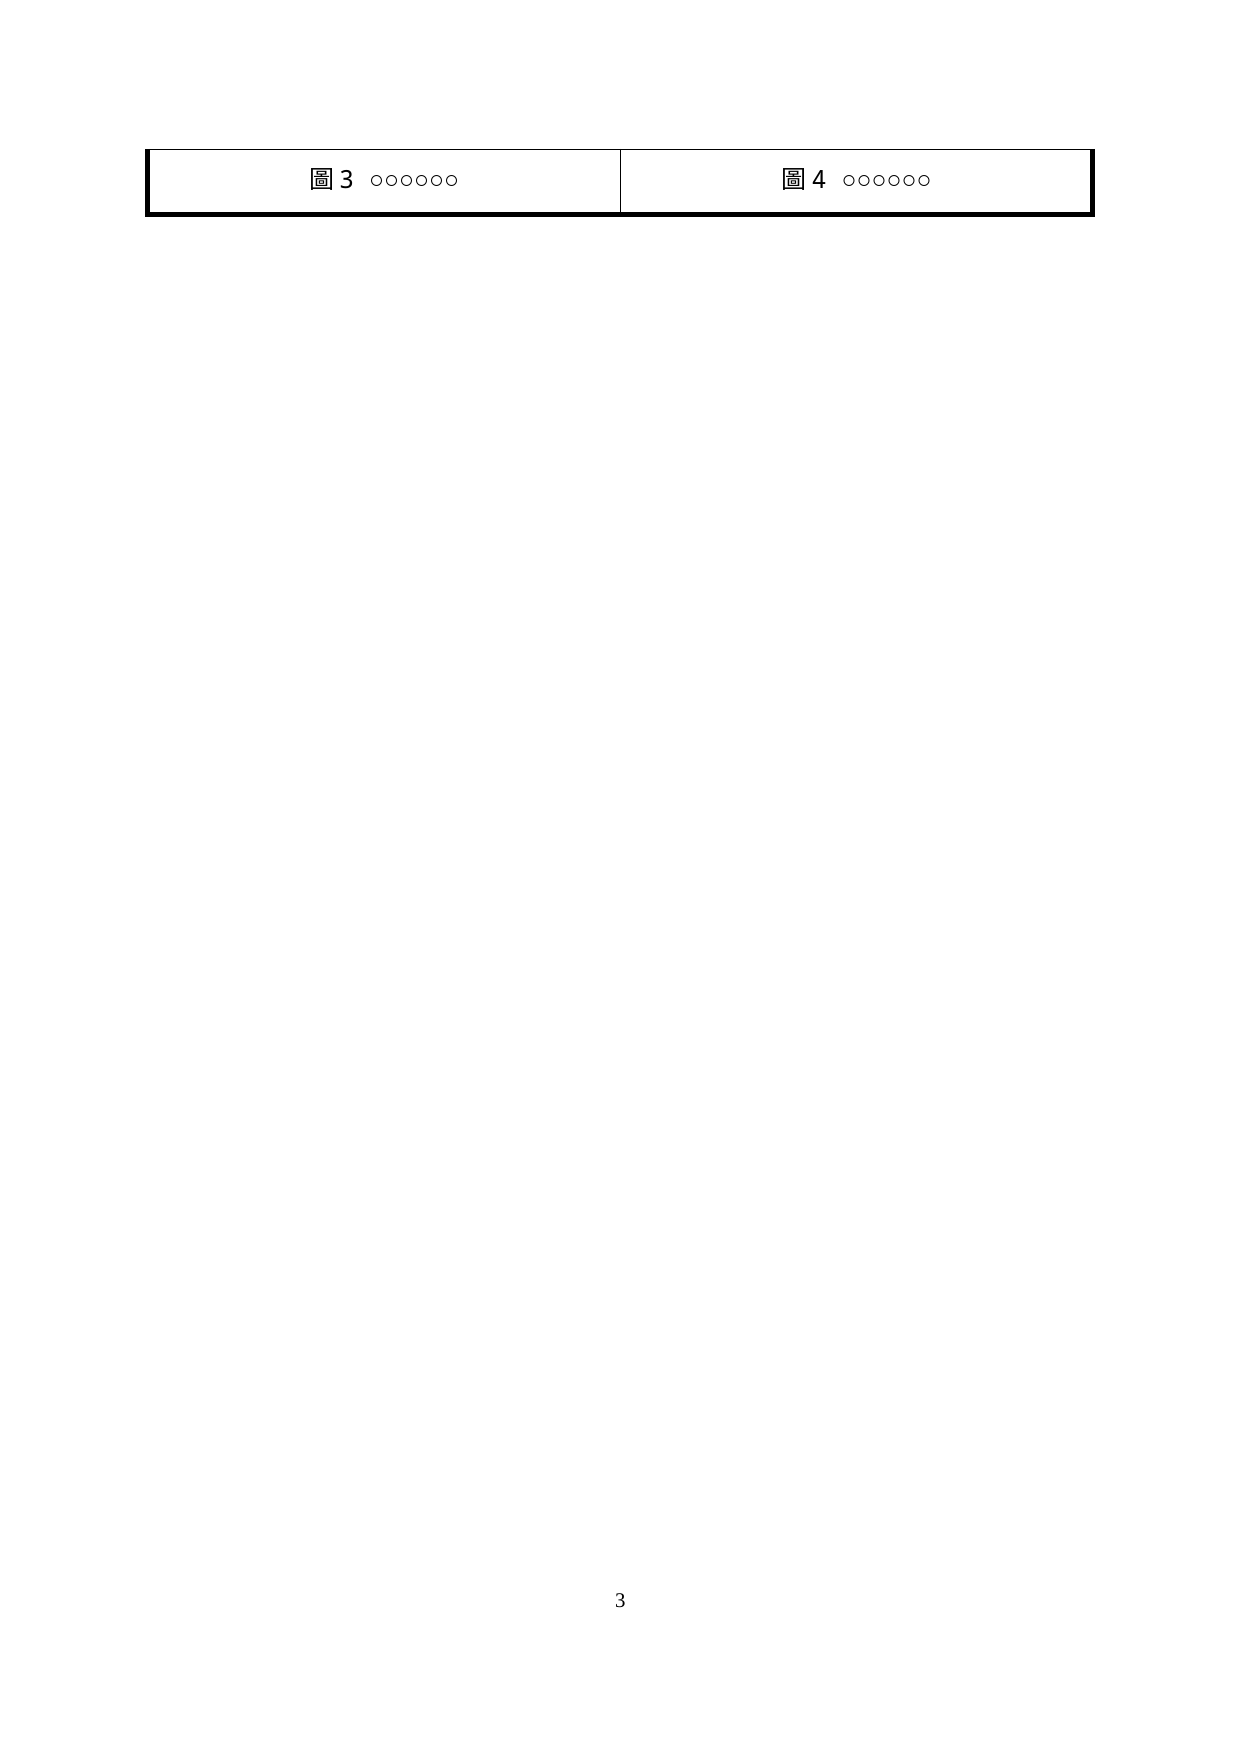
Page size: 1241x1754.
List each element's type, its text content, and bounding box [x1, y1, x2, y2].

table_cell 圖4 ○○○○○○ [621, 150, 1090, 212]
table_cell 圖3 ○○○○○○ [150, 150, 620, 212]
